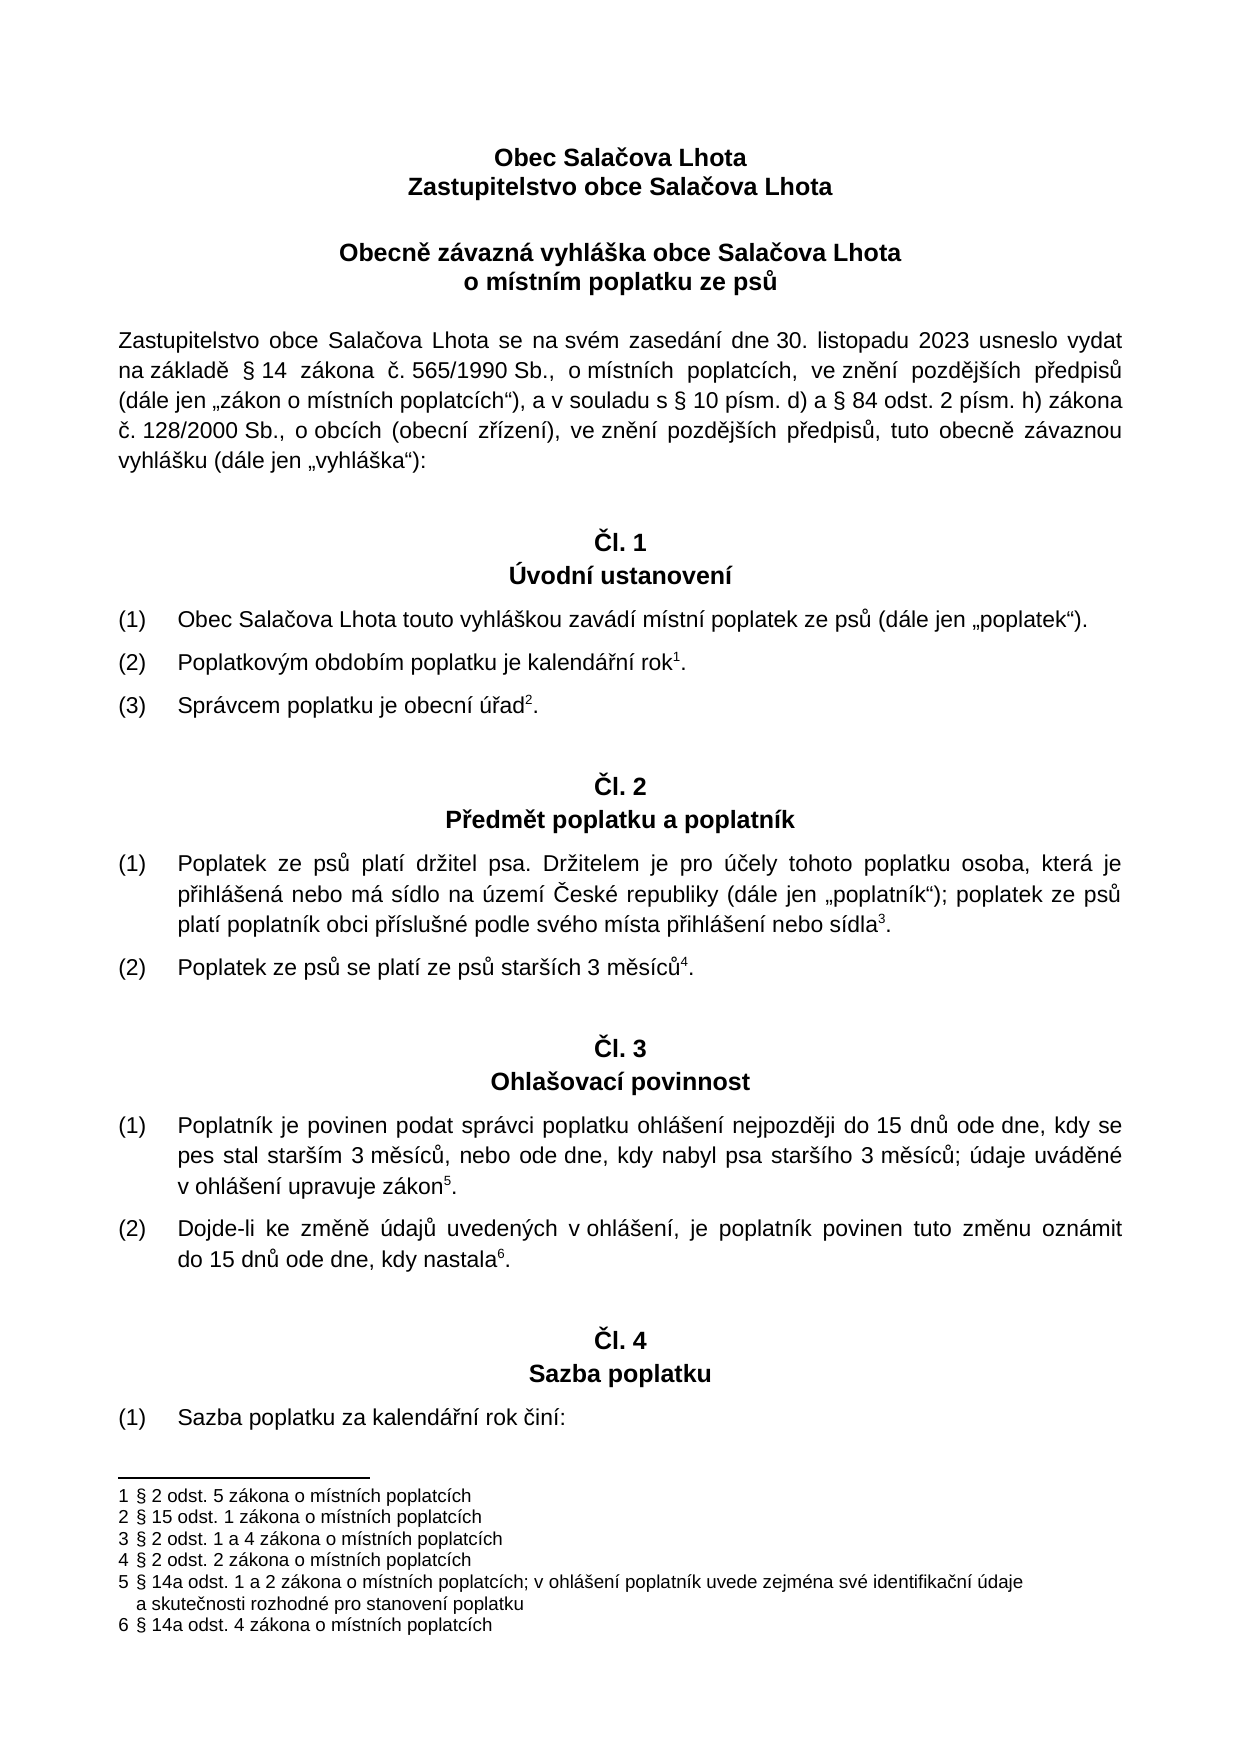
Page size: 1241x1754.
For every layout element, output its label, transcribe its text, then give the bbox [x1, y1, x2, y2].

text Zastupitelstvo obce Salačova Lhota se na svém zasedání dne 30. listopadu 2023 usneslo vydat na základě § 14 zákona č. 565/1990 Sb., o místních poplatcích, ve znění pozdějších předpisů (dále jen „zákon o místních poplatcích“), a v souladu s § 10 písm. d) a § 84 odst. 2 písm. h) zákona č. 128/2000 Sb., o obcích (obecní zřízení), ve znění pozdějších předpisů, tuto obecně závaznou vyhlášku (dále jen „vyhláška“): [118, 327, 1122, 474]
subtitle Čl. 1 Úvodní ustanovení [118, 528, 1122, 589]
list Obec Salačova Lhota touto vyhláškou zavádí místní poplatek ze psů (dále jen „poplatek“). [118, 606, 1122, 633]
list Poplatník je povinen podat správci poplatku ohlášení nejpozději do 15 dnů ode dne, kdy se pes stal starším 3 měsíců, nebo ode dne, kdy nabyl psa staršího 3 měsíců; údaje uváděné v ohlášení upravuje zákon. [118, 1112, 1122, 1199]
list § 14a odst. 4 zákona o místních poplatcích [118, 1614, 1122, 1635]
list § 15 odst. 1 zákona o místních poplatcích [118, 1506, 1122, 1528]
list Dojde-li ke změně údajů uvedených v ohlášení, je poplatník povinen tuto změnu oznámit do 15 dnů ode dne, kdy nastala. [118, 1215, 1122, 1272]
list Správcem poplatku je obecní úřad. [118, 692, 1122, 718]
subtitle Čl. 2 Předmět poplatku a poplatník [118, 772, 1122, 834]
list Poplatek ze psů platí držitel psa. Držitelem je pro účely tohoto poplatku osoba, která je přihlášená nebo má sídlo na území České republiky (dále jen „poplatník“); poplatek ze psů platí poplatník obci příslušné podle svého místa přihlášení nebo sídla. [118, 850, 1122, 937]
list § 2 odst. 2 zákona o místních poplatcích [118, 1549, 1122, 1571]
subtitle Obecně závazná vyhláška obce Salačova Lhota o místním poplatku ze psů [118, 238, 1122, 295]
list Sazba poplatku za kalendářní rok činí: [118, 1404, 1122, 1431]
subtitle Čl. 3 Ohlašovací povinnost [118, 1034, 1122, 1096]
subtitle Čl. 4 Sazba poplatku [118, 1326, 1122, 1388]
list § 14a odst. 1 a 2 zákona o místních poplatcích; v ohlášení poplatník uvede zejména své identifikační údaje a skutečnosti rozhodné pro stanovení poplatku [118, 1571, 1122, 1614]
list Poplatkovým obdobím poplatku je kalendářní rok. [118, 649, 1122, 675]
list § 2 odst. 1 a 4 zákona o místních poplatcích [118, 1528, 1122, 1549]
list Poplatek ze psů se platí ze psů starších 3 měsíců. [118, 953, 1122, 980]
title Obec Salačova Lhota Zastupitelstvo obce Salačova Lhota [118, 143, 1122, 201]
list § 2 odst. 5 zákona o místních poplatcích [118, 1484, 1122, 1506]
